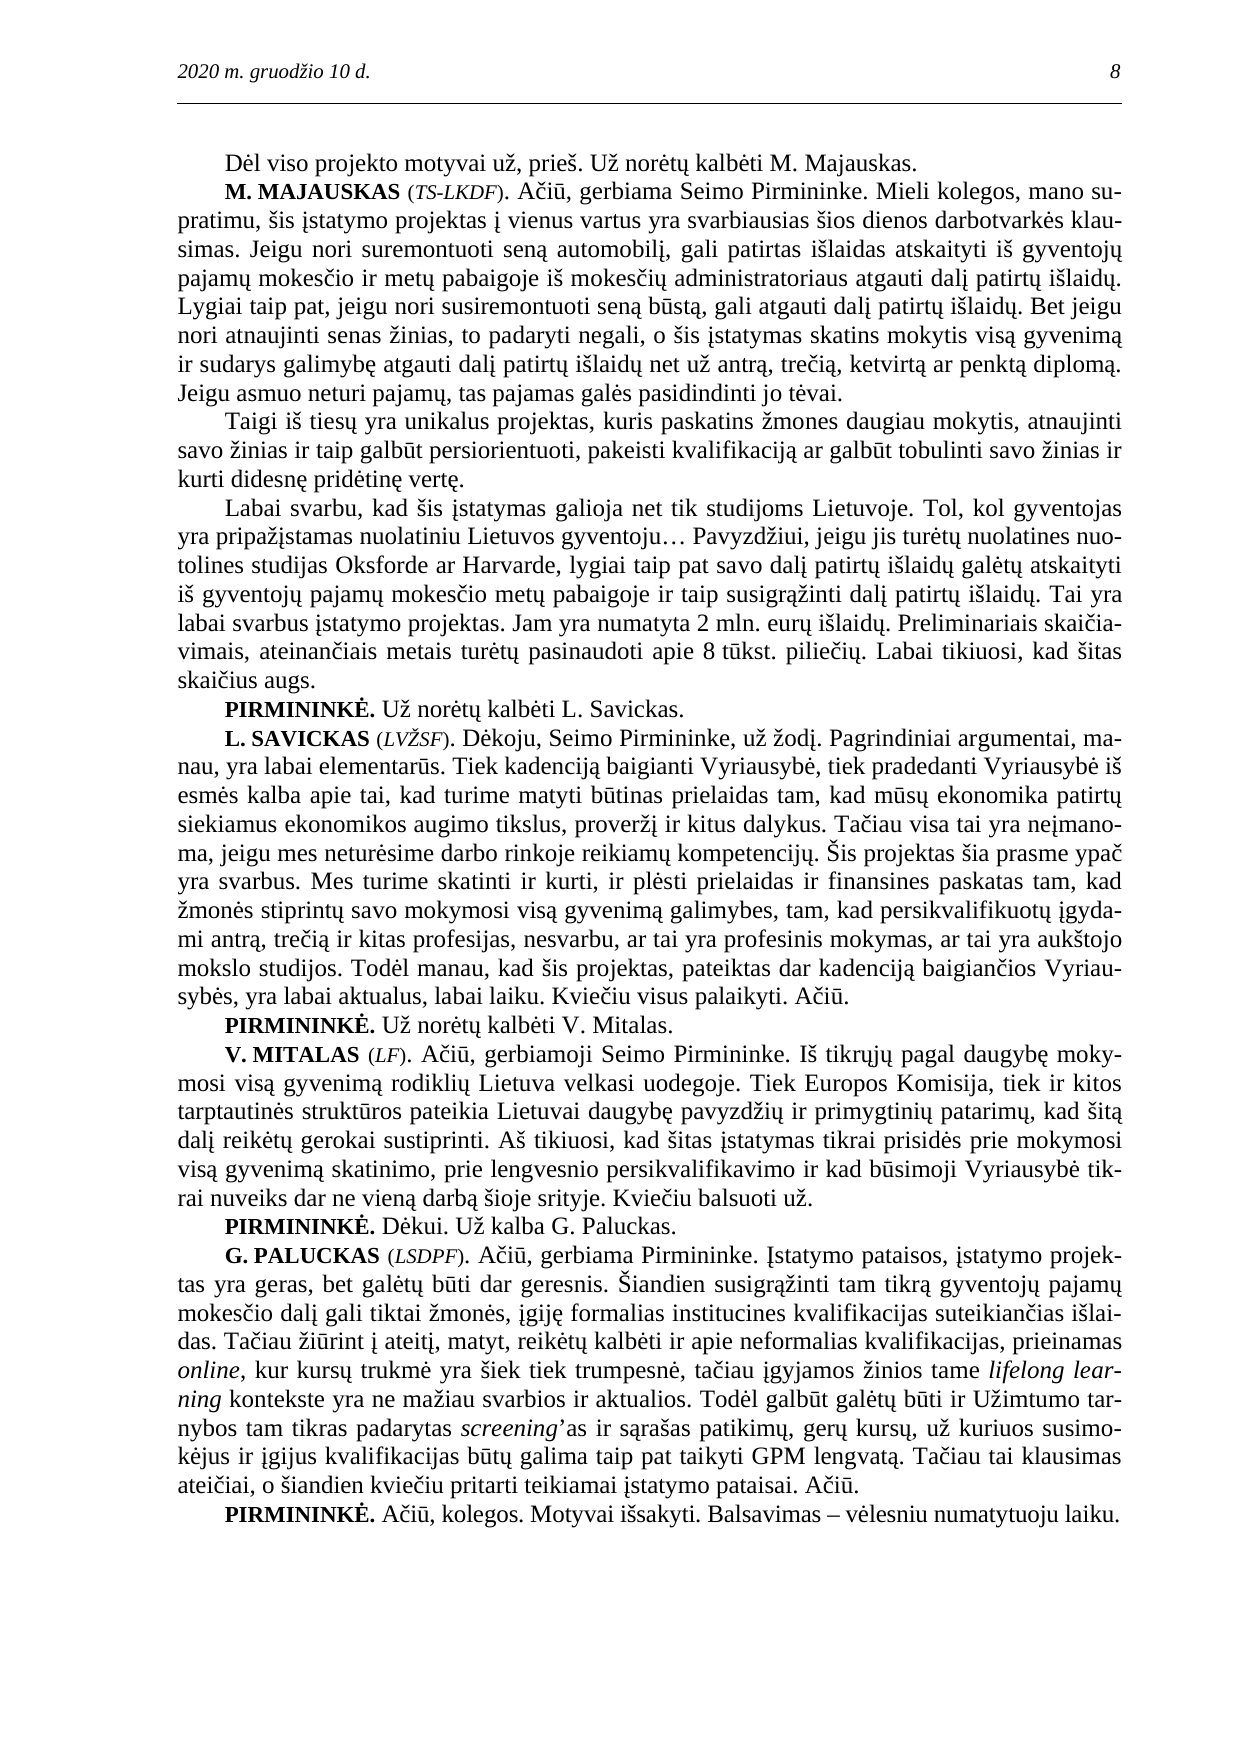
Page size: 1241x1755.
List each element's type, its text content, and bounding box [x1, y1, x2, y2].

text PIRMININKĖ. Ačiū, ko­le­gos. Mo­ty­vai iš­sa­ky­ti. Bal­sa­vi­mas – vė­les­niu nu­ma­ty­tuo­ju lai­ku. [177, 1499, 1122, 1528]
text PIRMININKĖ. Už no­rė­tų kal­bė­ti L. Sa­vic­kas. [177, 694, 1122, 723]
text PIRMININKĖ. Už no­rė­tų kal­bė­ti V. Mi­ta­las. [177, 1010, 1122, 1039]
text V. MITALAS (LF). Ačiū, ger­bia­mo­ji Sei­mo Pir­mi­nin­ke. Iš tik­rų­jų pa­gal dau­gy­bę mo­ky­mo­si vi­są gy­ve­ni­mą ro­dik­lių Lie­tu­va vel­ka­si uo­de­go­je. Tiek Eu­ro­pos Ko­mi­si­ja, tiek ir ki­tos tarp­tau­ti­nės struk­tū­ros pa­tei­kia Lie­tu­vai dau­gy­bę pa­vyz­džių ir pri­myg­ti­nių pa­ta­ri­mų, kad ši­tą da­lį rei­kė­tų ge­ro­kai su­stip­rin­ti. Aš ti­kiuo­si, kad ši­tas įsta­ty­mas tik­rai pri­si­dės prie mo­ky­mo­si vi­są gy­ve­ni­mą ska­ti­ni­mo, prie leng­ves­nio per­si­kva­li­fi­ka­vi­mo ir kad bū­si­mo­ji Vy­riau­sy­bė tik­rai nu­veiks dar ne vie­ną dar­bą šio­je sri­ty­je. Kvie­čiu bal­suo­ti už. [177, 1039, 1122, 1211]
text PIRMININKĖ. Dė­kui. Už kal­ba G. Pa­luc­kas. [177, 1211, 1122, 1240]
text Dėl vi­so pro­jek­to mo­ty­vai už, prieš. Už no­rė­tų kal­bė­ti M. Ma­jaus­kas. [177, 148, 1122, 176]
text L. SAVICKAS (LVŽSF). Dė­ko­ju, Sei­mo Pir­mi­nin­ke, už žo­dį. Pa­grin­di­niai ar­gu­men­tai, ma­nau, yra la­bai ele­men­ta­rūs. Tiek ka­den­ci­ją bai­gian­ti Vy­riau­sy­bė, tiek pra­de­dan­ti Vy­riau­sy­bė iš es­mės kal­ba apie tai, kad tu­ri­me ma­ty­ti bū­ti­nas prie­lai­das tam, kad mū­sų eko­no­mi­ka pa­tir­tų sie­kia­mus eko­no­mi­kos au­gi­mo tiks­lus, pro­ver­žį ir ki­tus da­ly­kus. Ta­čiau vi­sa tai yra ne­įma­no­ma, jei­gu mes ne­tu­rė­si­me dar­bo rin­ko­je rei­kia­mų kom­pe­ten­ci­jų. Šis pro­jek­tas šia pras­me ypač yra svar­bus. Mes tu­ri­me ska­tin­ti ir kur­ti, ir plės­ti prie­lai­das ir fi­nan­si­nes pa­ska­tas tam, kad žmo­nės stip­rin­tų sa­vo mo­ky­mo­si vi­są gy­ve­ni­mą ga­li­my­bes, tam, kad per­si­kva­li­fi­kuo­tų įgy­da­mi an­trą, tre­čią ir ki­tas pro­fe­si­jas, ne­svar­bu, ar tai yra pro­fe­si­nis mo­ky­mas, ar tai yra aukš­to­jo moks­lo stu­di­jos. To­dėl ma­nau, kad šis pro­jek­tas, pa­teik­tas dar ka­den­ci­ją bai­gian­čios Vy­riau­sy­bės, yra la­bai ak­tu­a­lus, la­bai lai­ku. Kvie­čiu vi­sus pa­lai­ky­ti. Ačiū. [177, 723, 1122, 1010]
text La­bai svar­bu, kad šis įsta­ty­mas ga­lio­ja net tik stu­di­joms Lie­tu­vo­je. Tol, kol gy­ven­to­jas yra pri­pa­žįs­ta­mas nuo­la­ti­niu Lie­tu­vos gy­ven­to­ju… Pa­vyz­džiui, jei­gu jis tu­rė­tų nuo­la­ti­nes nuo­to­li­nes stu­di­jas Oks­for­de ar Har­var­de, ly­giai taip pat sa­vo da­lį pa­tir­tų iš­lai­dų ga­lė­tų at­skai­ty­ti iš gy­ven­to­jų pa­ja­mų mo­kes­čio me­tų pa­bai­go­je ir taip su­si­grą­žin­ti da­lį pa­tir­tų iš­lai­dų. Tai yra la­bai svar­bus įsta­ty­mo pro­jek­tas. Jam yra nu­ma­ty­ta 2 mln. eu­rų iš­lai­dų. Pre­li­mi­na­riais skai­čia­vi­mais, at­ei­nan­čiais me­tais tu­rė­tų pa­si­nau­do­ti apie 8 tūkst. pi­lie­čių. La­bai ti­kiuo­si, kad ši­tas skai­čius augs. [177, 493, 1122, 694]
text M. MAJAUSKAS (TS-LKDF). Ačiū, ger­bia­ma Sei­mo Pir­mi­nin­ke. Mie­li ko­le­gos, ma­no su­pra­ti­mu, šis įsta­ty­mo pro­jek­tas į vie­nus var­tus yra svar­biau­sias šios die­nos dar­bo­tvarkės klau­si­mas. Jei­gu no­ri su­re­mon­tuo­ti se­ną au­to­mo­bi­lį, ga­li pa­tir­tas iš­lai­das at­skai­ty­ti iš gy­ven­to­jų pa­ja­mų mo­kes­čio ir me­tų pa­bai­go­je iš mo­kes­čių ad­mi­nist­ra­to­riaus at­gau­ti da­lį pa­tir­tų iš­lai­dų. Ly­giai taip pat, jei­gu no­ri su­si­re­mon­tuo­ti se­ną būs­tą, ga­li at­gau­ti da­lį pa­tir­tų iš­lai­dų. Bet jei­gu no­ri at­nau­jin­ti se­nas ži­nias, to pa­da­ry­ti ne­ga­li, o šis įsta­ty­mas ska­tins mo­ky­tis vi­są gy­ve­ni­mą ir su­da­rys ga­li­my­bę at­gau­ti da­lį pa­tir­tų iš­lai­dų net už an­trą, tre­čią, ket­vir­tą ar penk­tą di­plo­mą. Jei­gu as­muo ne­tu­ri pa­ja­mų, tas pa­jamas ga­lės pa­si­din­din­ti jo tė­vai. [177, 176, 1122, 406]
text Tai­gi iš tie­sų yra uni­ka­lus pro­jek­tas, ku­ris pa­ska­tins žmo­nes dau­giau mo­ky­tis, at­nau­jin­ti sa­vo ži­nias ir taip gal­būt per­sio­rien­tuo­ti, pa­keis­ti kva­li­fi­ka­ci­ją ar gal­būt to­bu­lin­ti sa­vo ži­nias ir kur­ti di­des­nę pri­dė­ti­nę ver­tę. [177, 406, 1122, 493]
text G. PALUCKAS (LSDPF). Ačiū, ger­bia­ma Pir­mi­nin­ke. Įsta­ty­mo pa­tai­sos, įsta­ty­mo pro­jek­tas yra ge­ras, bet ga­lė­tų bū­ti dar ge­res­nis. Šian­dien su­si­grą­žin­ti tam tik­rą gy­ven­to­jų pa­ja­mų mo­kes­čio da­lį ga­li tik­tai žmo­nės, įgi­ję for­ma­lias ins­ti­tu­ci­nes kva­li­fi­ka­ci­jas su­tei­kian­čias iš­lai­das. Ta­čiau žiū­rint į at­ei­tį, ma­tyt, rei­kė­tų kal­bė­ti ir apie ne­for­ma­lias kva­li­fi­ka­ci­jas, pri­ei­na­mas on­li­ne, kur kur­sų truk­mė yra šiek tiek trum­pes­nė, ta­čiau įgy­ja­mos ži­nios ta­me li­fe­long le­ar­ning kon­teks­te yra ne ma­žiau svar­bios ir ak­tu­a­lios. To­dėl gal­būt ga­lė­tų bū­ti ir Už­im­tu­mo tar­ny­bos tam tik­ras pa­da­ry­tas scre­e­nin­g’as ir są­ra­šas pa­ti­ki­mų, ge­rų kur­sų, už ku­riuos su­si­mo­kėjus ir įgi­jus kva­li­fi­ka­ci­jas bū­tų ga­li­ma taip pat tai­ky­ti GPM leng­va­tą. Ta­čiau tai klau­si­mas atei­čiai, o šian­dien kvie­čiu pri­tar­ti tei­kia­mai įsta­ty­mo pa­tai­sai. Ačiū. [177, 1240, 1122, 1499]
